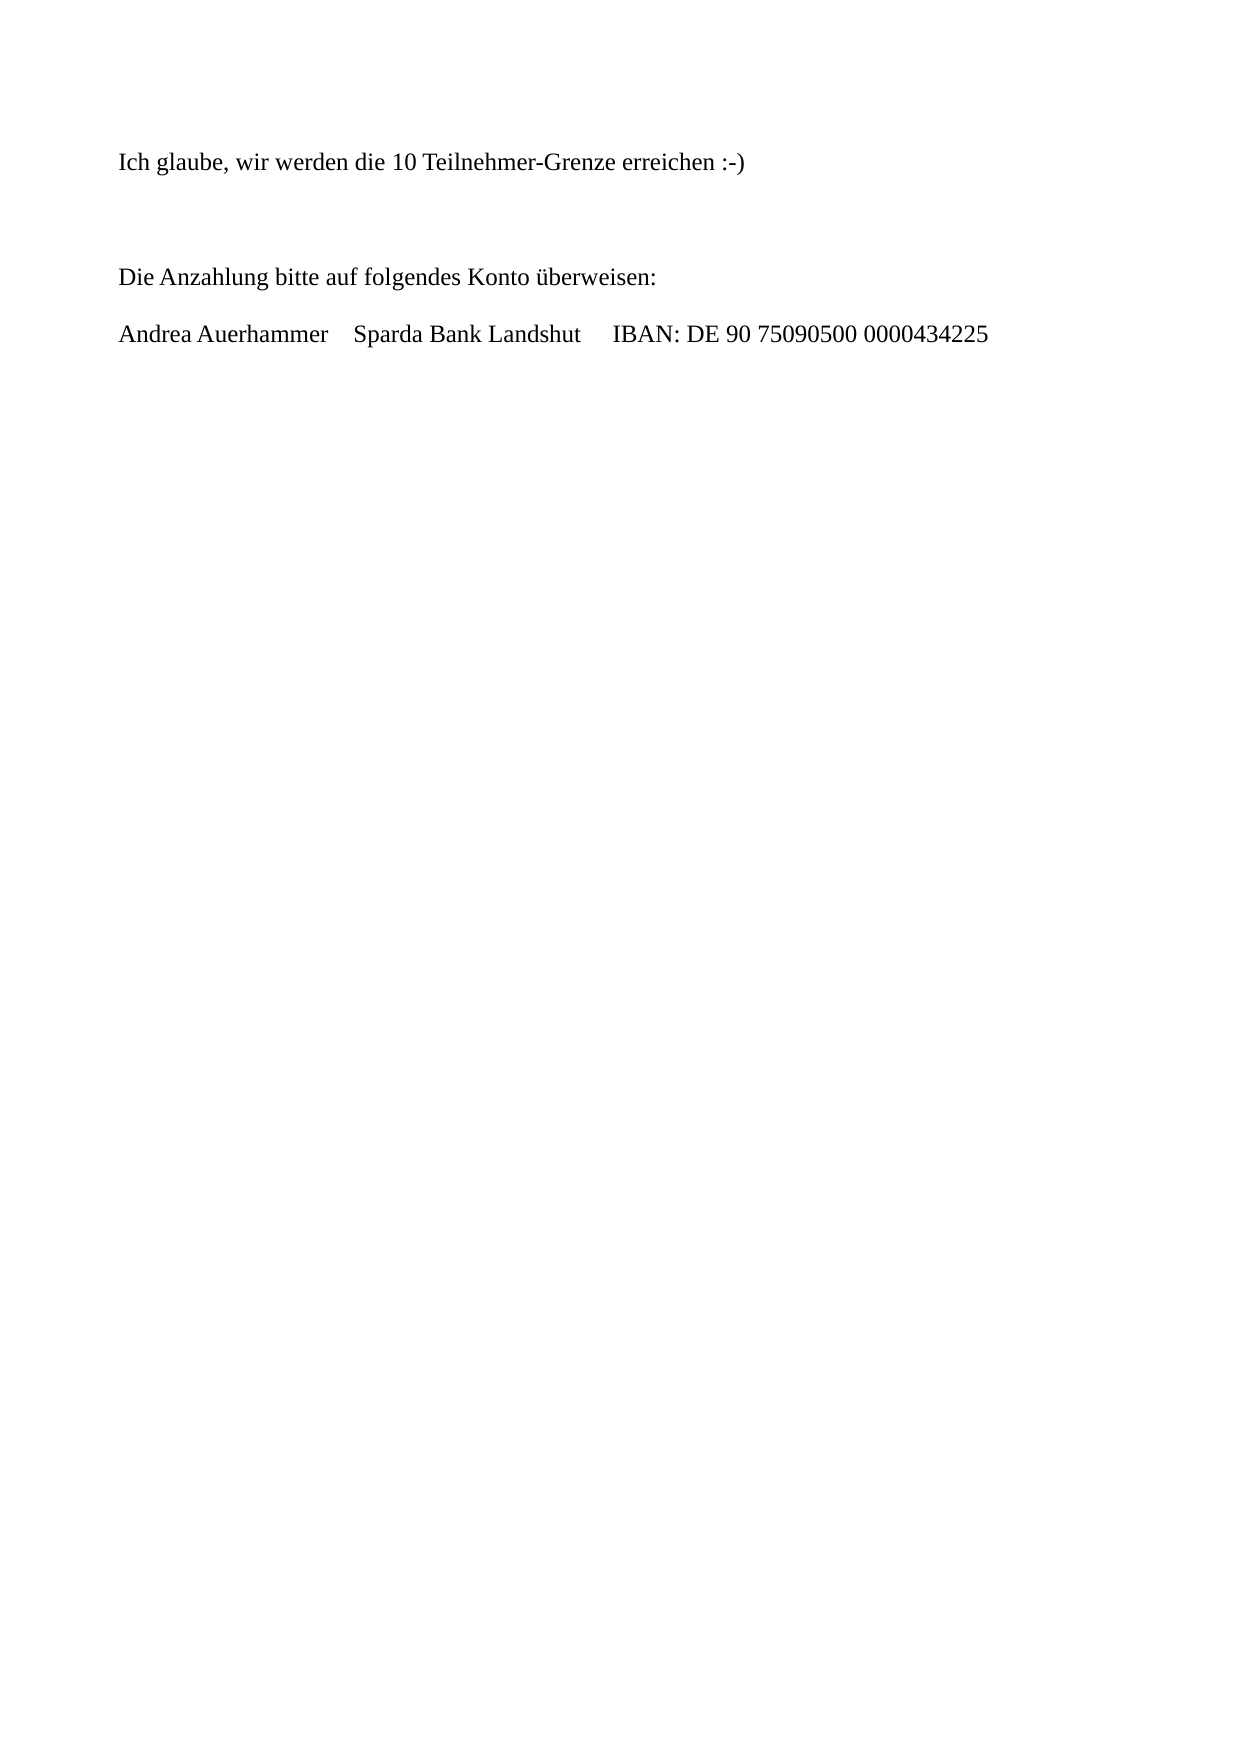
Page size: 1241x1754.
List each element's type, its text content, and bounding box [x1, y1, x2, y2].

text Andrea Auerhammer Sparda Bank Landshut IBAN: DE 90 75090500 0000434225 [118, 319, 1122, 348]
text Ich glaube, wir werden die 10 Teilnehmer-Grenze erreichen :-) [118, 147, 1122, 176]
text Die Anzahlung bitte auf folgendes Konto überweisen: [118, 262, 1122, 291]
